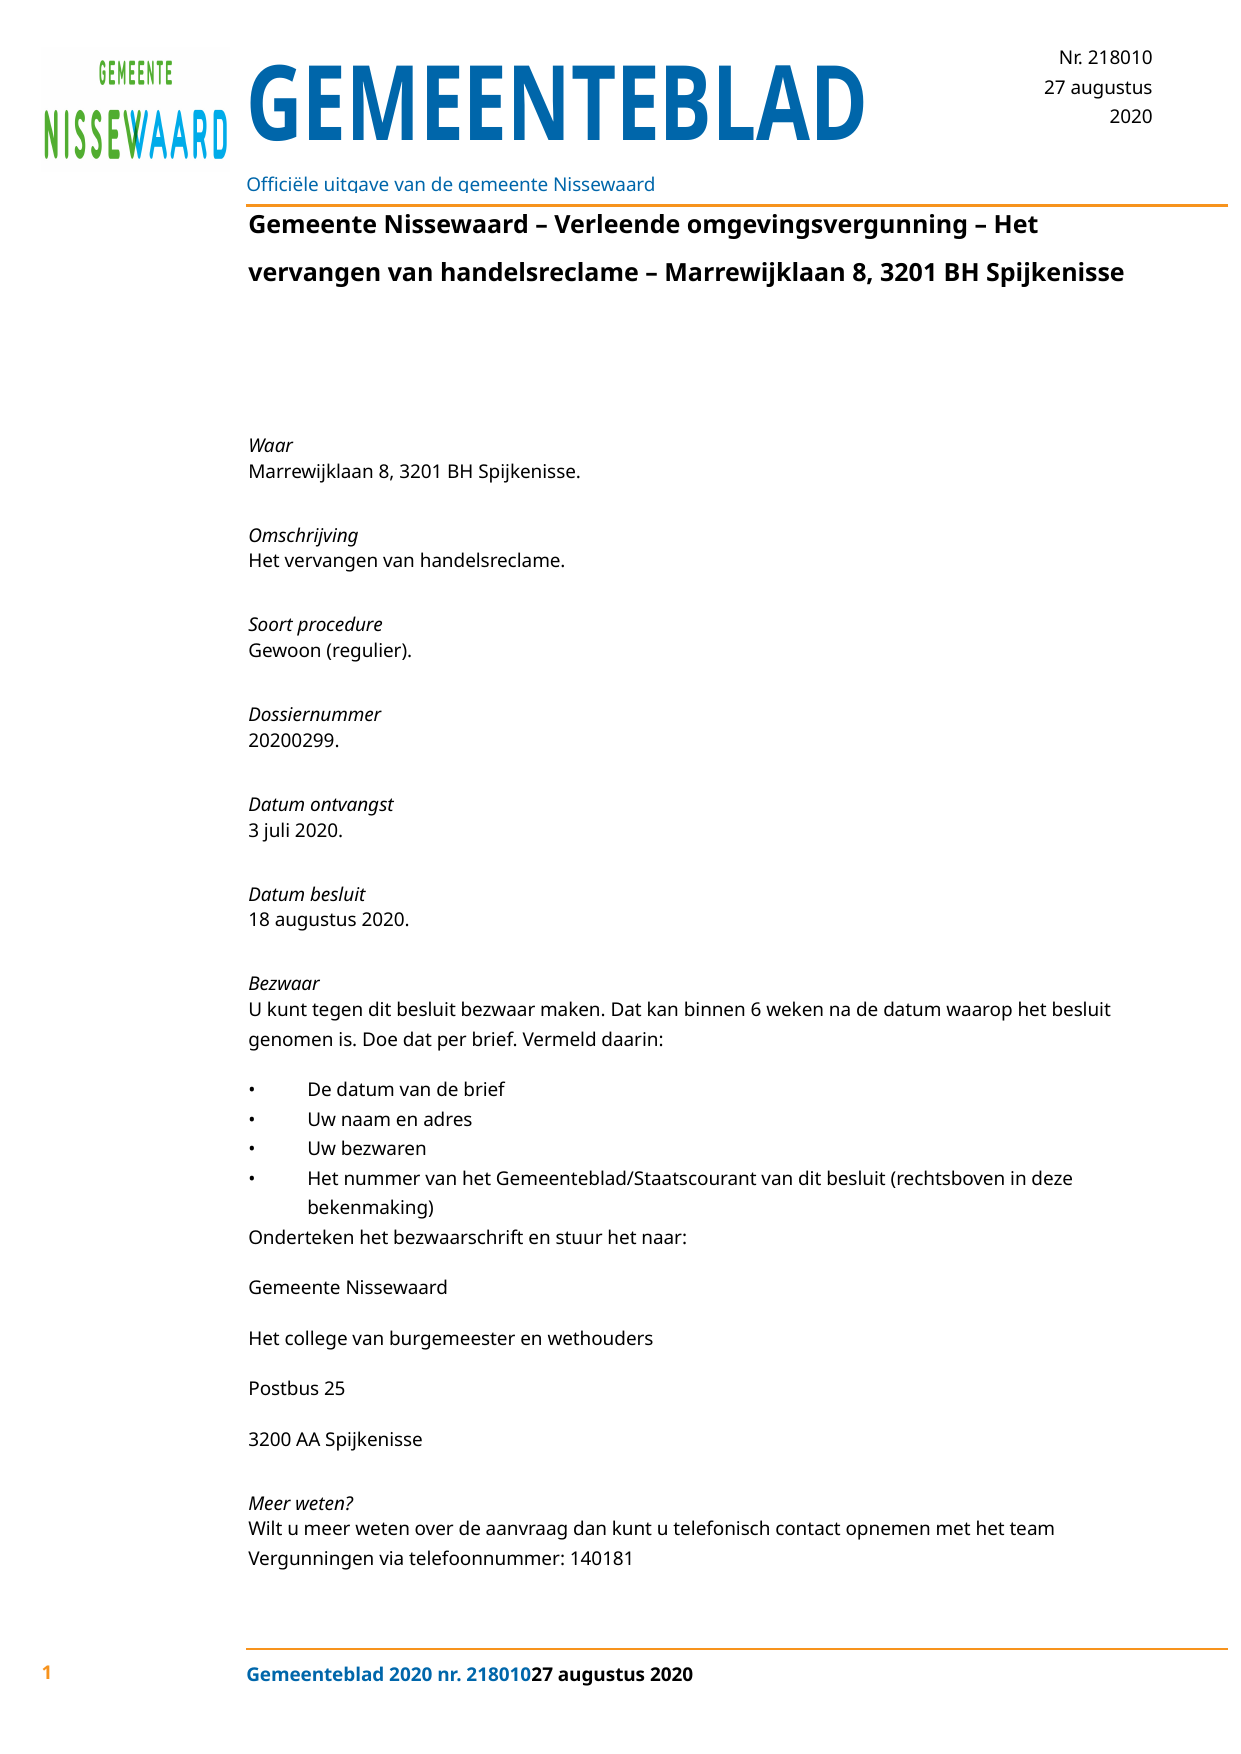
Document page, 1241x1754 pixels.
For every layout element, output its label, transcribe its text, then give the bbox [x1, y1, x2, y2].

list Het nummer van het Gemeenteblad/Staatscourant van dit besluit (rechtsboven in deze bekenmaking) [248, 1165, 1152, 1220]
text 20200299. [248, 727, 1152, 753]
text 18 augustus 2020. [248, 906, 1152, 932]
text Omschrijving [248, 522, 1152, 548]
list Uw bezwaren [248, 1135, 1152, 1161]
text Dossiernummer [248, 701, 1152, 727]
text Soort procedure [248, 612, 1152, 637]
text Onderteken het bezwaarschrift en stuur het naar: [248, 1224, 1152, 1250]
list De datum van de brief [248, 1076, 1152, 1102]
text Bezwaar [248, 970, 1152, 996]
picture [41, 47, 231, 172]
text Gemeente Nissewaard – Verleende omgevingsvergunning – Het vervangen van handelsreclame – Marrewijklaan 8, 3201 BH Spijkenisse [248, 207, 1152, 288]
text Meer weten? [248, 1490, 1152, 1515]
text Datum besluit [248, 881, 1152, 906]
text Het college van burgemeester en wethouders [248, 1325, 1152, 1351]
text Het vervangen van handelsreclame. [248, 548, 1152, 573]
text Waar [248, 432, 1152, 458]
text U kunt tegen dit besluit bezwaar maken. Dat kan binnen 6 weken na de datum waarop het besluit genomen is. Doe dat per brief. Vermeld daarin: [248, 996, 1152, 1051]
text Gewoon (regulier). [248, 637, 1152, 663]
text 3 juli 2020. [248, 817, 1152, 842]
text 3200 AA Spijkenisse [248, 1426, 1152, 1451]
text Postbus 25 [248, 1375, 1152, 1401]
text Wilt u meer weten over de aanvraag dan kunt u telefonisch contact opnemen met het team Vergunningen via telefoonnummer: 140181 [248, 1515, 1152, 1571]
list Uw naam en adres [248, 1106, 1152, 1131]
text Gemeente Nissewaard [248, 1274, 1152, 1300]
text Marrewijklaan 8, 3201 BH Spijkenisse. [248, 458, 1152, 484]
text Datum ontvangst [248, 791, 1152, 817]
